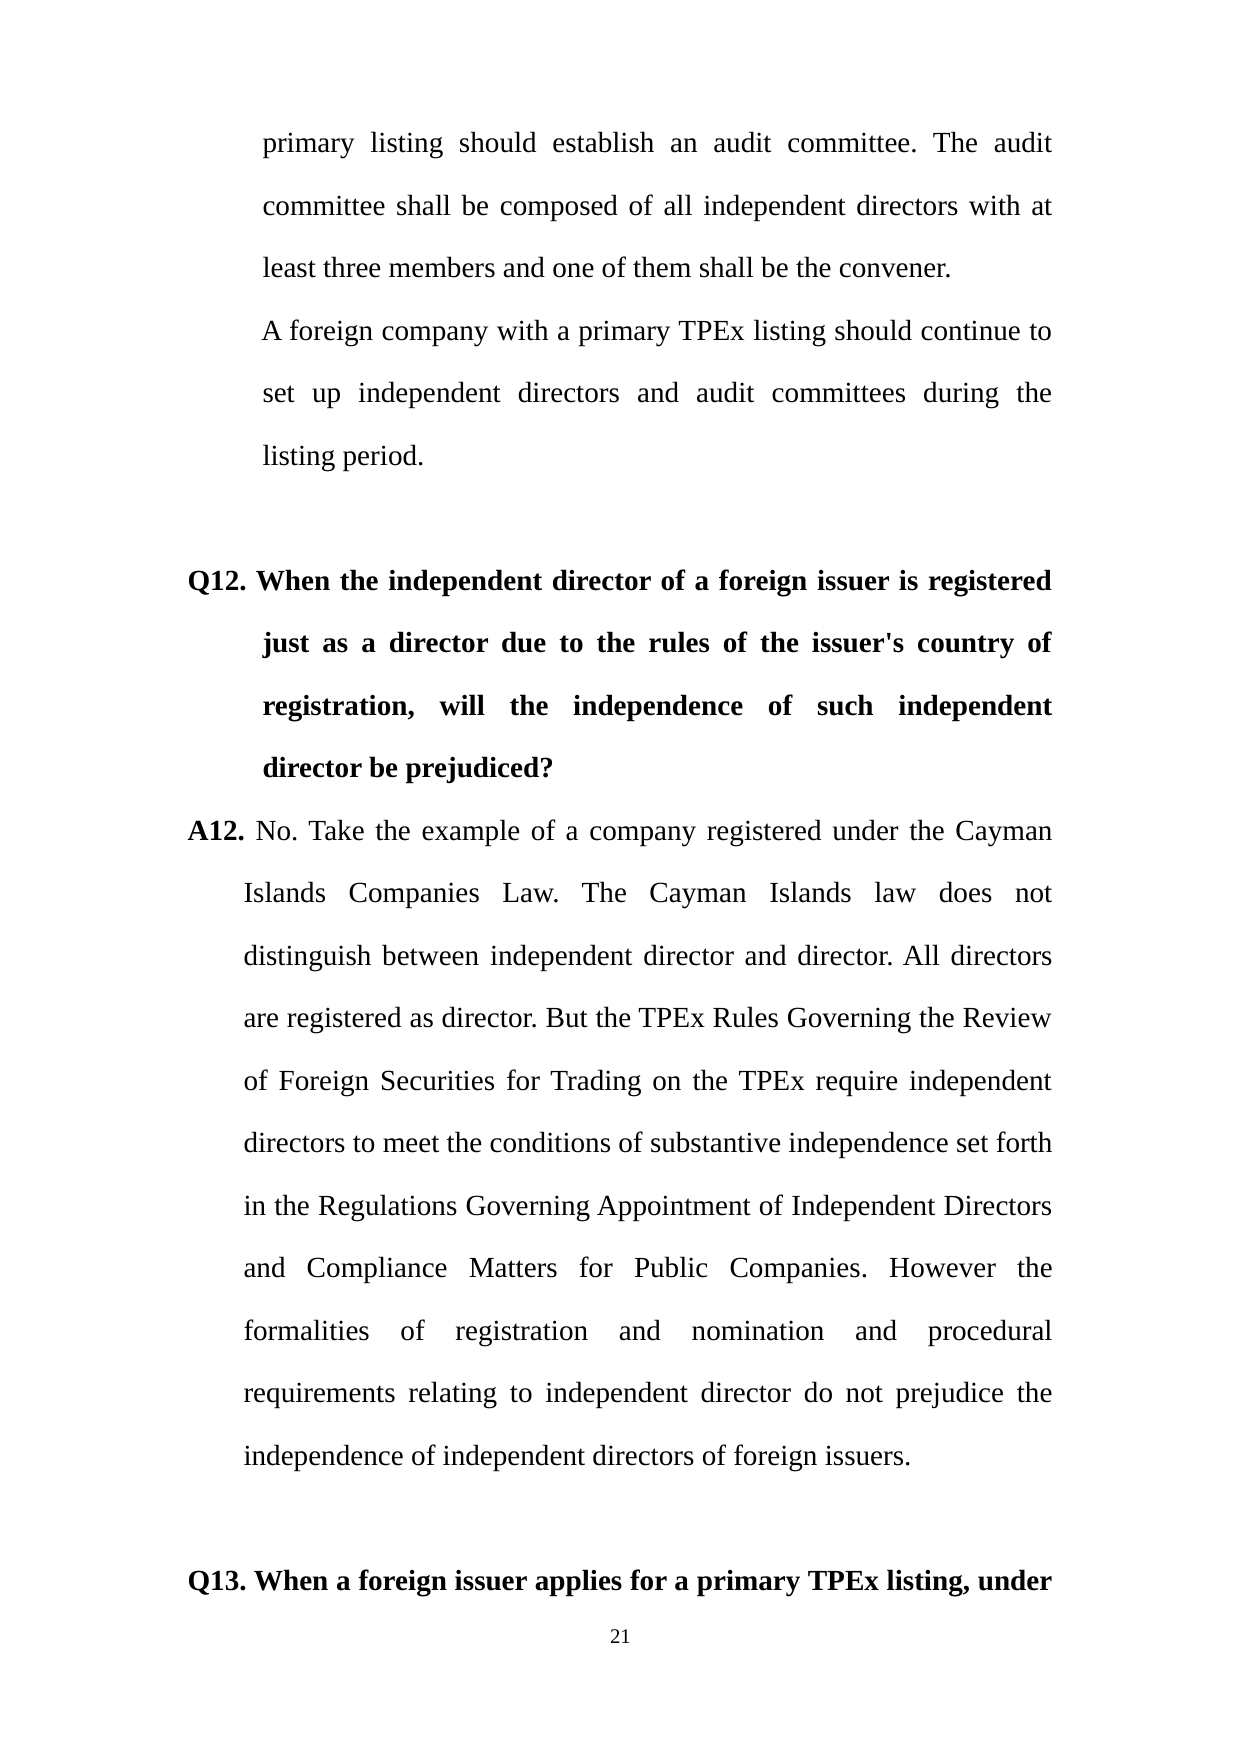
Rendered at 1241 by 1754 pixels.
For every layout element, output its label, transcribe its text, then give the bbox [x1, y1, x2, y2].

text A12. No. Take the example of a company registered under the Cayman Islands Companies Law. The Cayman Islands law does not distinguish between independent director and director. All directors are registered as director. But the TPEx Rules Governing the Review of Foreign Securities for Trading on the TPEx require independent directors to meet the conditions of substantive independence set forth in the Regulations Governing Appointment of Independent Directors and Compliance Matters for Public Companies. However the formalities of registration and nomination and procedural requirements relating to independent director do not prejudice the independence of independent directors of foreign issuers. [187, 788, 1053, 1475]
text Q13. When a foreign issuer applies for a primary TPEx listing, under [187, 1538, 1053, 1600]
text A foreign company with a primary TPEx listing should continue to set up independent directors and audit committees during the listing period. [261, 288, 1053, 475]
text primary listing should establish an audit committee. The audit committee shall be composed of all independent directors with at least three members and one of them shall be the convener. [261, 100, 1053, 288]
text Q12. When the independent director of a foreign issuer is registered just as a director due to the rules of the issuer's country of registration, will the independence of such independent director be prejudiced? [187, 538, 1053, 788]
